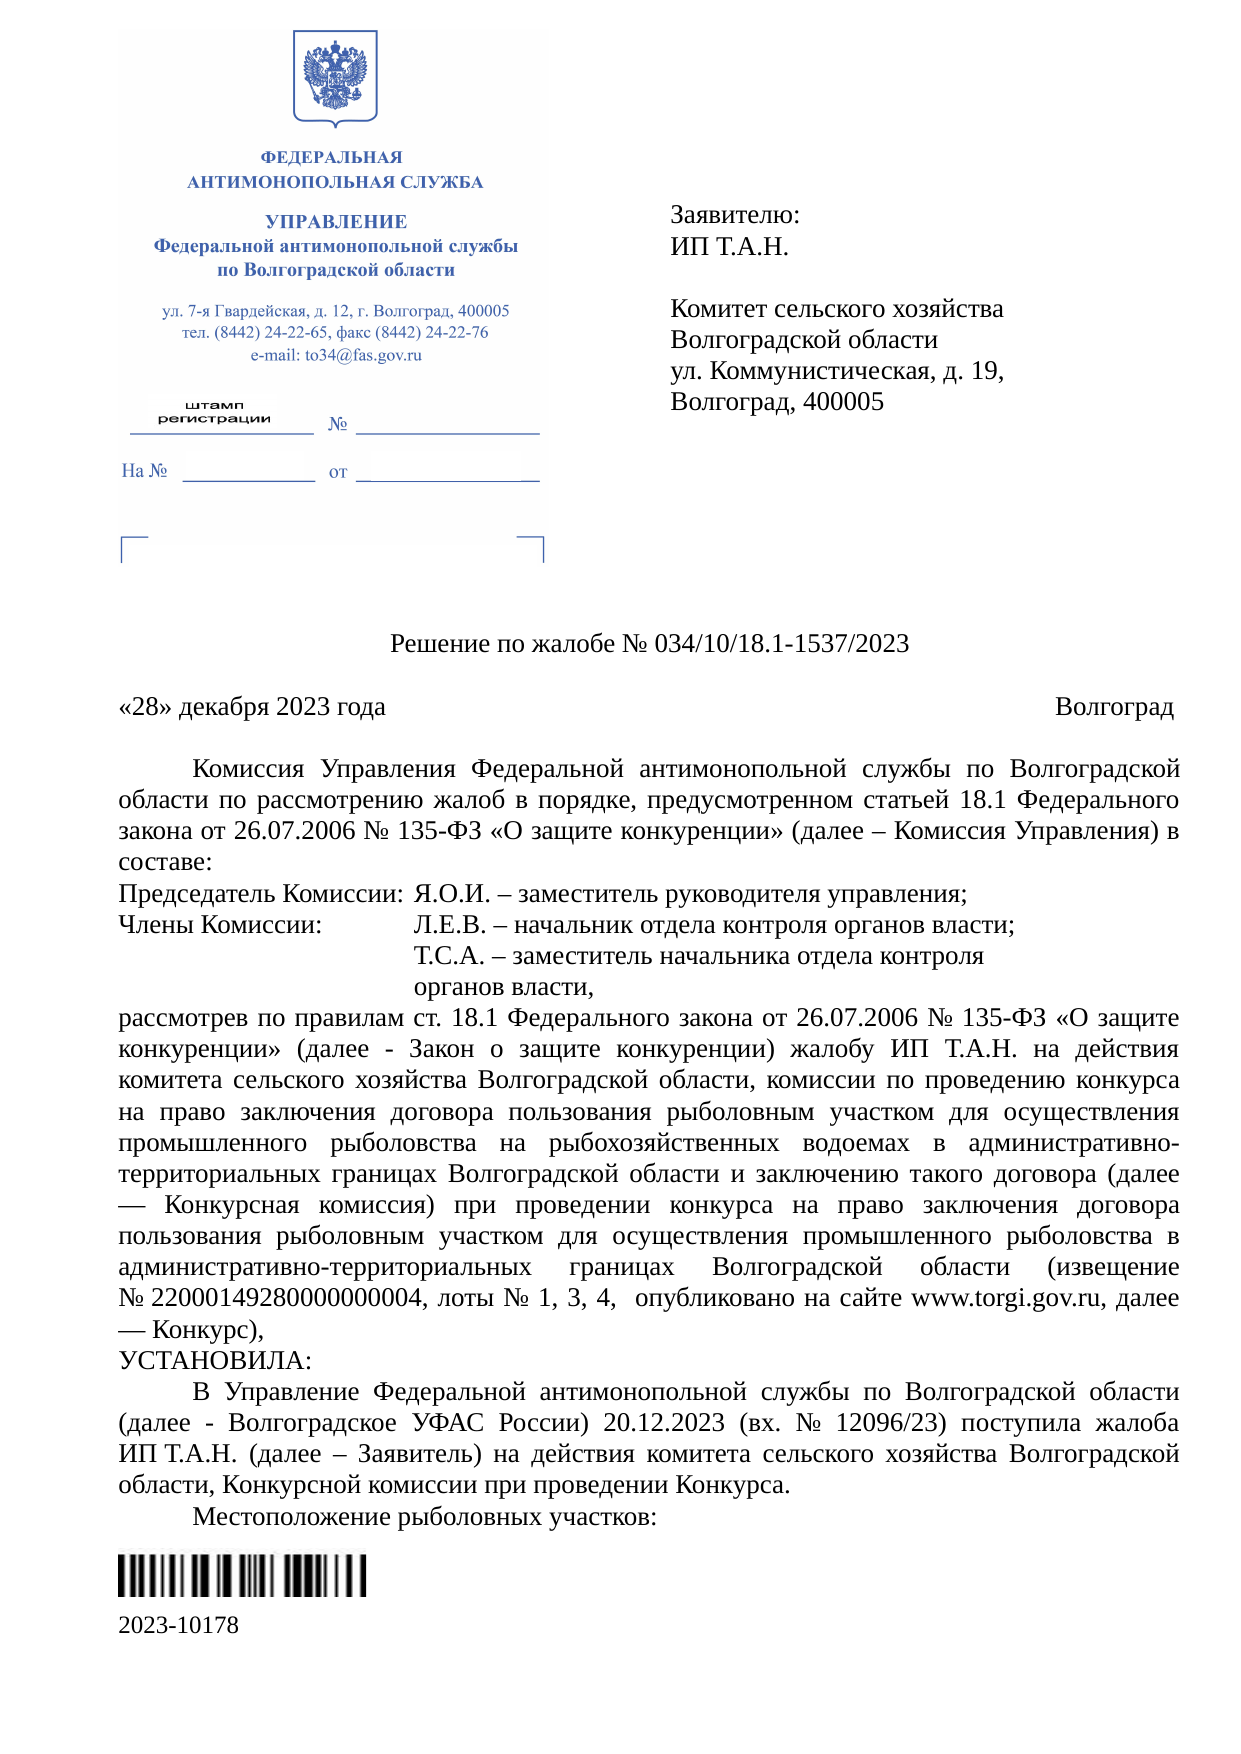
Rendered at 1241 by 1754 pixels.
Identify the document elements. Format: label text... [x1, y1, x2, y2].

text Решение по жалобе № 034/10/18.1-1537/2023 [118, 627, 1181, 659]
text Члены Комиссии: Л.Е.В. – начальник отдела контроля органов власти; [118, 908, 1181, 939]
picture [118, 29, 550, 567]
text «28» декабря 2023 года Волгоград [118, 690, 1181, 721]
picture [118, 1548, 367, 1597]
text Т.С.А. – заместитель начальника отдела контроля [118, 939, 1181, 970]
text Местоположение рыболовных участков: [118, 1499, 1181, 1531]
text Председатель Комиссии: Я.О.И. – заместитель руководителя управления; [118, 877, 1181, 908]
text органов власти, [118, 970, 1181, 1001]
table_header Заявителю: ИП Т.А.Н. Комитет сельского хозяйства Волгоградской области ул. Коммунистическая, д. 19, Волгоград, 400005 [664, 159, 1181, 596]
text В Управление Федеральной антимонопольной службы по Волгоградской области (далее - Волгоградское УФАС России) 20.12.2023 (вх. № 12096/23) поступила жалоба ИП Т.А.Н. (далее – Заявитель) на действия комитета сельского хозяйства Волгоградской области, Конкурсной комиссии при проведении Конкурса. [118, 1375, 1181, 1499]
text рассмотрев по правилам ст. 18.1 Федерального закона от 26.07.2006 № 135-ФЗ «О защите конкуренции» (далее - Закон о защите конкуренции) жалобу ИП Т.А.Н. на действия комитета сельского хозяйства Волгоградской области, комиссии по проведению конкурса на право заключения договора пользования рыболовным участком для осуществления промышленного рыболовства на рыбохозяйственных водоемах в административно-территориальных границах Волгоградской области и заключению такого договора (далее — Конкурсная комиссия) при проведении конкурса на право заключения договора пользования рыболовным участком для осуществления промышленного рыболовства в административно-территориальных границах Волгоградской области (извещение № 22000149280000000004, лоты № 1, 3, 4, опубликовано на сайте www.torgi.gov.ru, далее — Конкурс), [118, 1001, 1181, 1344]
text УСТАНОВИЛА: [118, 1344, 1181, 1375]
text Комиссия Управления Федеральной антимонопольной службы по Волгоградской области по рассмотрению жалоб в порядке, предусмотренном статьей 18.1 Федерального закона от 26.07.2006 № 135-ФЗ «О защите конкуренции» (далее – Комиссия Управления) в составе: [118, 752, 1181, 877]
